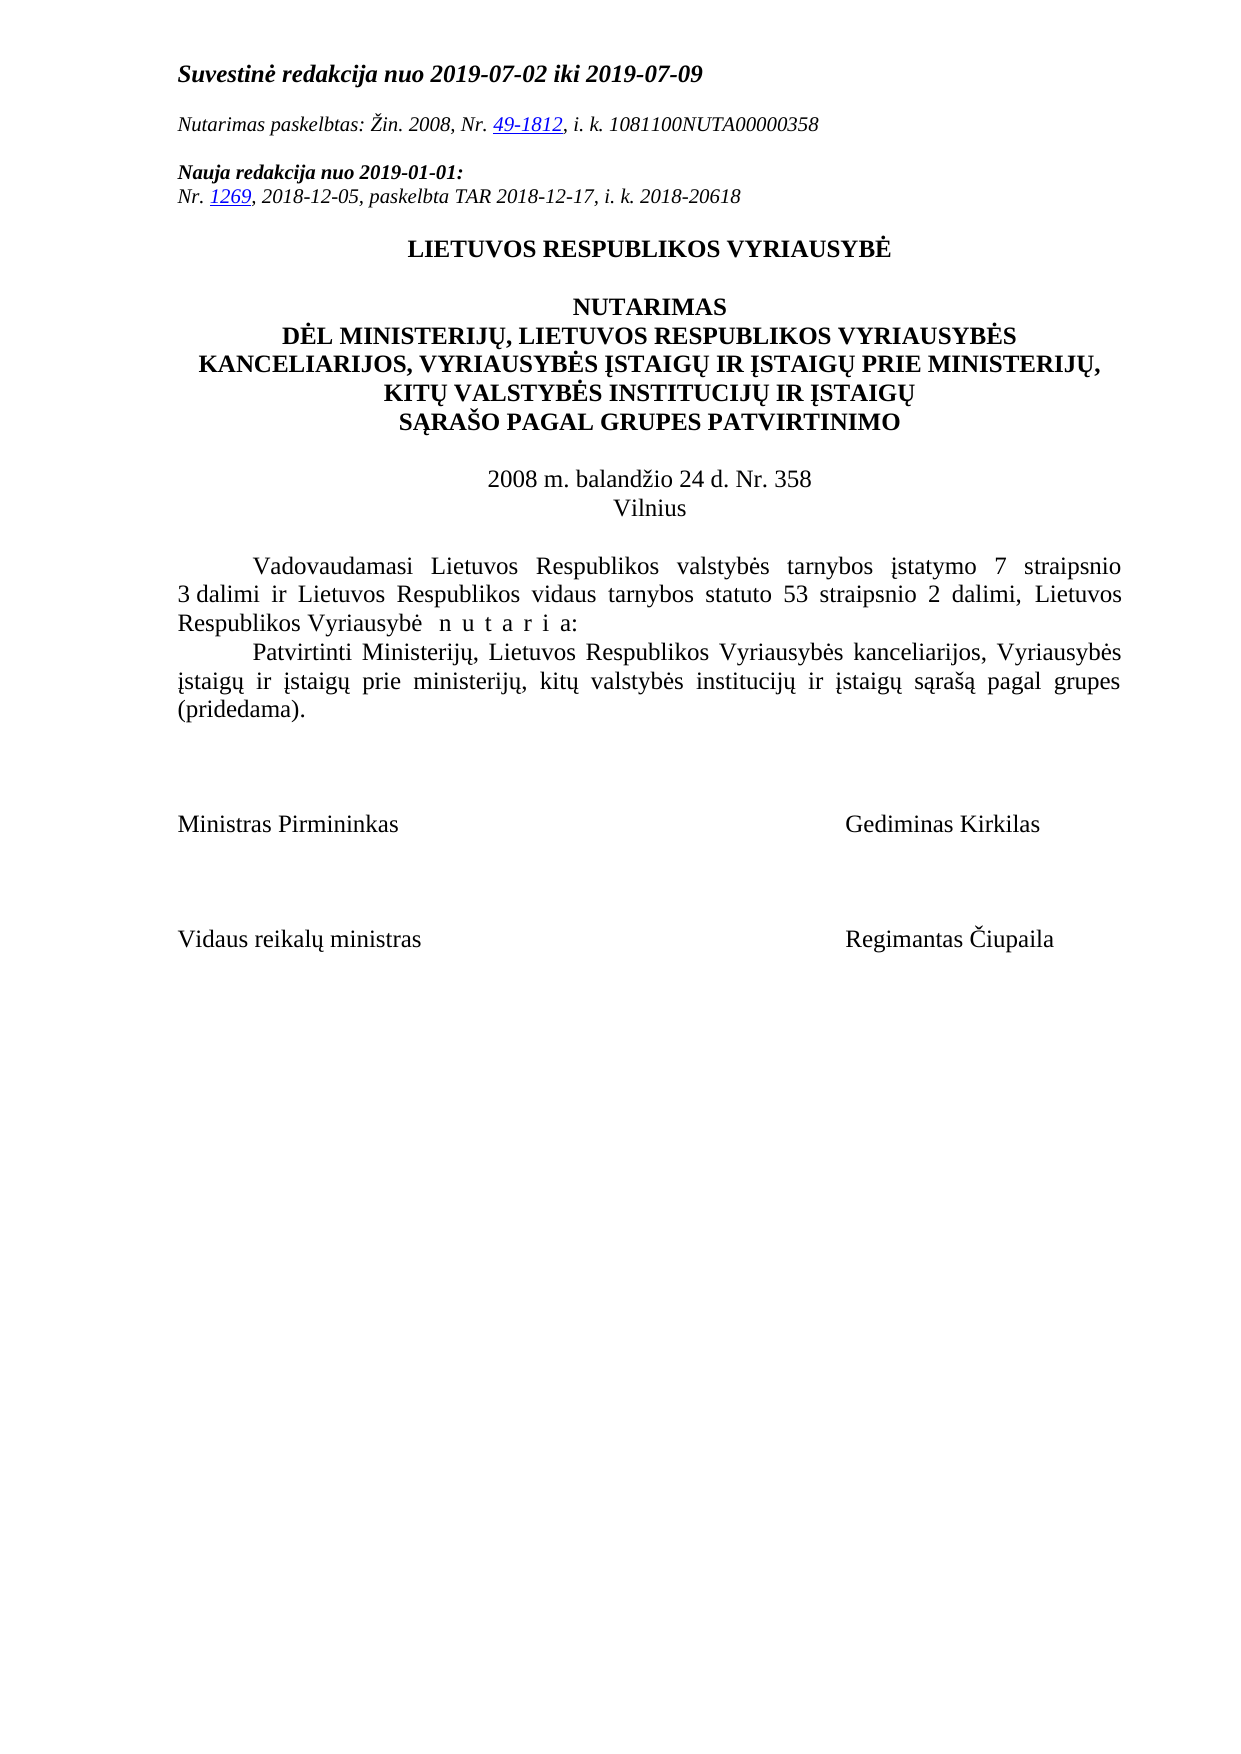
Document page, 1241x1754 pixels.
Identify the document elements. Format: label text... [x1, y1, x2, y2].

text Patvirtinti Ministerijų, Lietuvos Respublikos Vyriausybės kanceliarijos, Vyriausybės įstaigų ir įstaigų prie ministerijų, kitų valstybės institucijų ir įstaigų sąrašą pagal grupes (pridedama). [177, 637, 1122, 723]
text Vadovaudamasi Lietuvos Respublikos valstybės tarnybos įstatymo 7 straipsnio 3 dalimi ir Lietuvos Respublikos vidaus tarnybos statuto 53 straipsnio 2 dalimi, Lietuvos Respublikos Vyriausybė nutaria: [177, 551, 1122, 637]
text Nutarimas paskelbtas: Žin. 2008, Nr. 49-1812, i. k. 1081100NUTA00000358 [177, 112, 1122, 136]
text Ministras Pirmininkas Gediminas Kirkilas [177, 809, 1122, 838]
text LIETUVOS RESPUBLIKOS VYRIAUSYBĖ [177, 234, 1122, 263]
text Suvestinė redakcija nuo 2019-07-02 iki 2019-07-09 [177, 59, 1122, 88]
text Nr. 1269, 2018-12-05, paskelbta TAR 2018-12-17, i. k. 2018-20618 [177, 184, 1122, 208]
text DĖL MINISTERIJŲ, LIETUVOS RESPUBLIKOS VYRIAUSYBĖS KANCELIARIJOS, VYRIAUSYBĖS ĮSTAIGŲ IR ĮSTAIGŲ PRIE MINISTERIJŲ, KITŲ VALSTYBĖS INSTITUCIJŲ IR ĮSTAIGŲ [177, 321, 1122, 407]
text NUTARIMAS [177, 292, 1122, 321]
text Vilnius [177, 493, 1122, 522]
text 2008 m. balandžio 24 d. Nr. 358 [177, 464, 1122, 493]
text Vidaus reikalų ministras Regimantas Čiupaila [177, 924, 1122, 953]
text Nauja redakcija nuo 2019-01-01: [177, 160, 1122, 184]
text SĄRAŠO PAGAL GRUPES PATVIRTINIMO [177, 407, 1122, 436]
